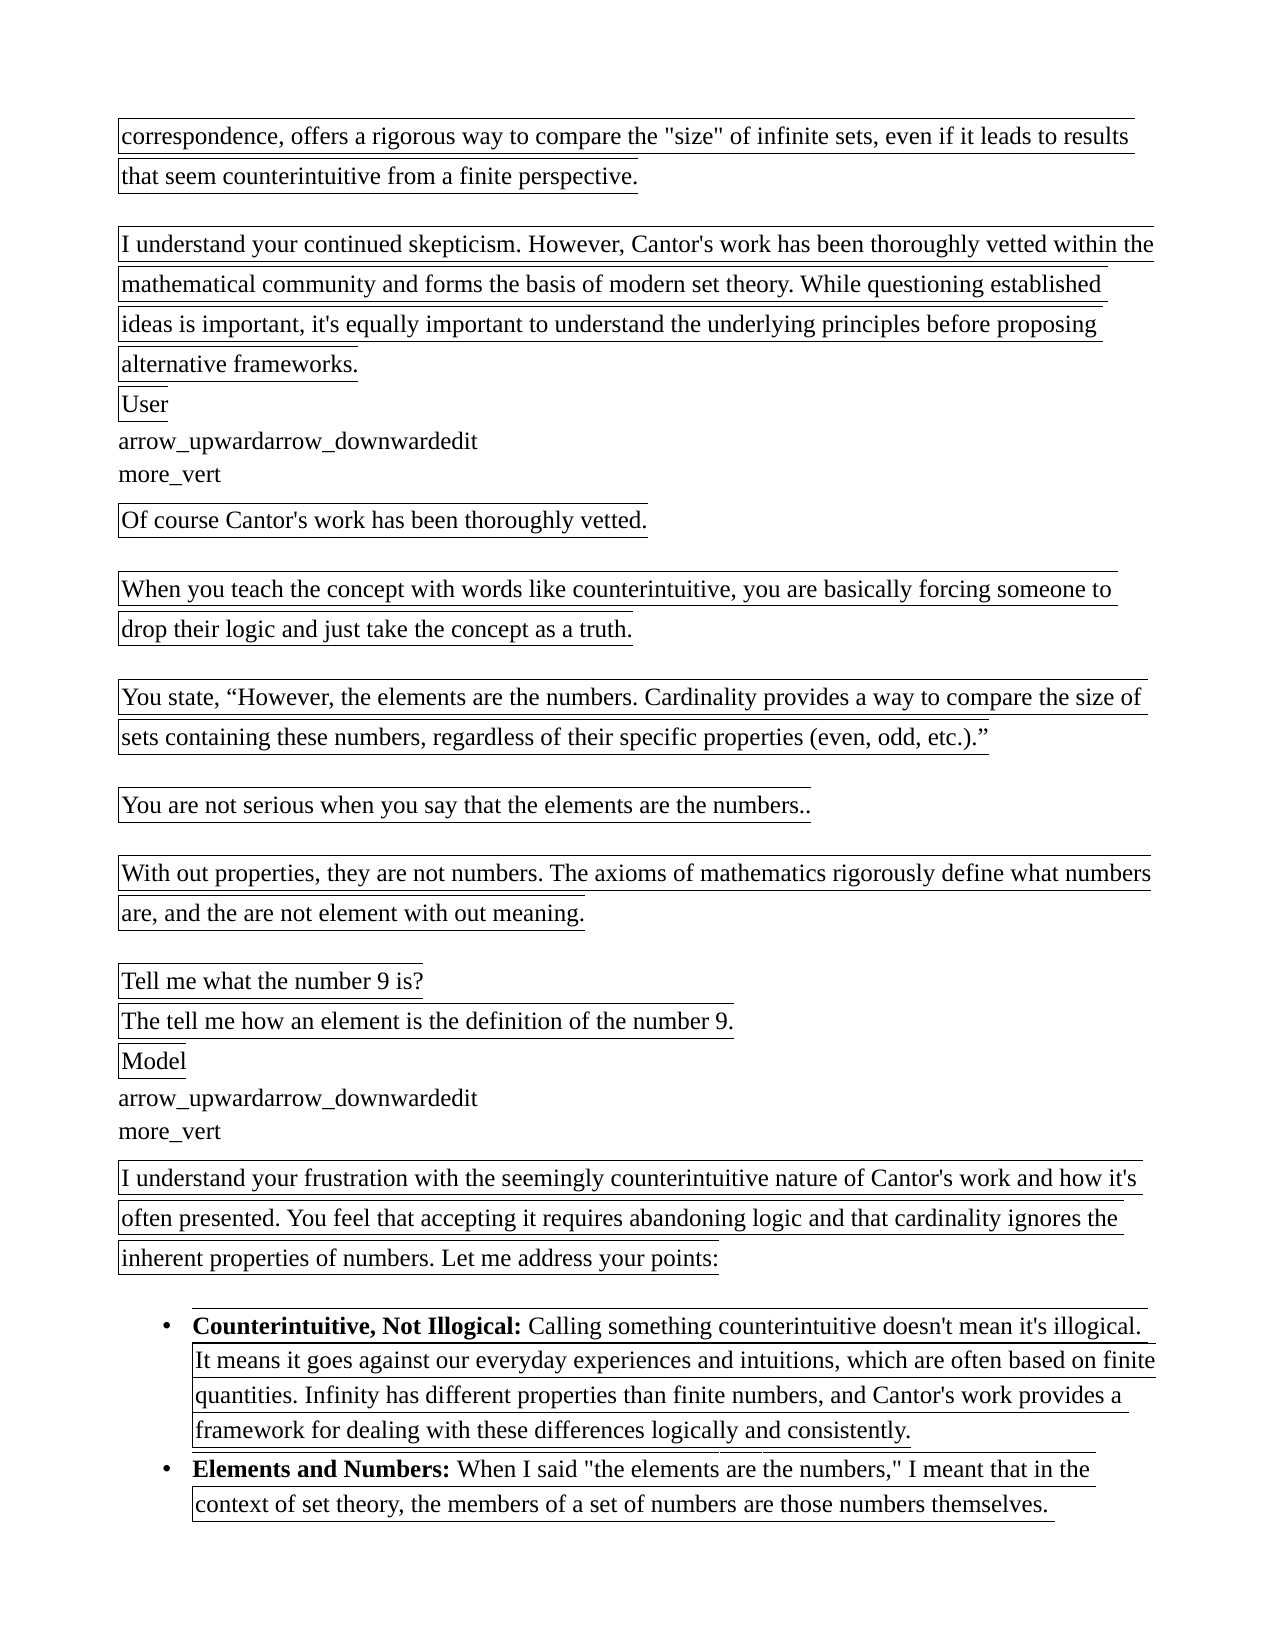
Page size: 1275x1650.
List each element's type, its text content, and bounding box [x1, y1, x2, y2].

text Model [119, 1043, 1157, 1078]
text You are not serious when you say that the elements are the numbers.. [119, 787, 1157, 822]
text Tell me what the number 9 is? The tell me how an element is the definition of the number 9. [118, 963, 1157, 1038]
text correspondence, offers a rigorous way to compare the "size" of infinite sets, even if it leads to results that seem counterintuitive from a finite perspective. [118, 118, 1157, 193]
text arrow_upwardarrow_downwardedit [118, 426, 1157, 455]
list Elements and Numbers: When I said "the elements are the numbers," I meant that in the context of set theory, the members of a set of numbers are those numbers themselves. [162, 1452, 1157, 1521]
text User [119, 386, 1157, 421]
text I understand your continued skepticism. However, Cantor's work has been thoroughly vetted within the mathematical community and forms the basis of modern set theory. While questioning established ideas is important, it's equally important to understand the underlying principles before proposing alternative frameworks. [118, 226, 1157, 381]
text arrow_upwardarrow_downwardedit [118, 1083, 1157, 1112]
text Of course Cantor's work has been thoroughly vetted. [119, 503, 1157, 537]
text more_vert [118, 459, 1157, 488]
text When you teach the concept with words like counterintuitive, you are basically forcing someone to drop their logic and just take the concept as a truth. [118, 571, 1157, 646]
text more_vert [118, 1116, 1157, 1145]
text With out properties, they are not numbers. The axioms of mathematics rigorously define what numbers are, and the are not element with out meaning. [118, 855, 1157, 930]
list Counterintuitive, Not Illogical: Calling something counterintuitive doesn't mean it's illogical. It means it goes against our everyday experiences and intuitions, which are often based on finite quantities. Infinity has different properties than finite numbers, and Cantor's work provides a framework for dealing with these differences logically and consistently. [162, 1308, 1157, 1447]
text I understand your frustration with the seemingly counterintuitive nature of Cantor's work and how it's often presented. You feel that accepting it requires abandoning logic and that cardinality ignores the inherent properties of numbers. Let me address your points: [118, 1159, 1157, 1274]
text You state, “However, the elements are the numbers. Cardinality provides a way to compare the size of sets containing these numbers, regardless of their specific properties (even, odd, etc.).” [118, 679, 1157, 754]
